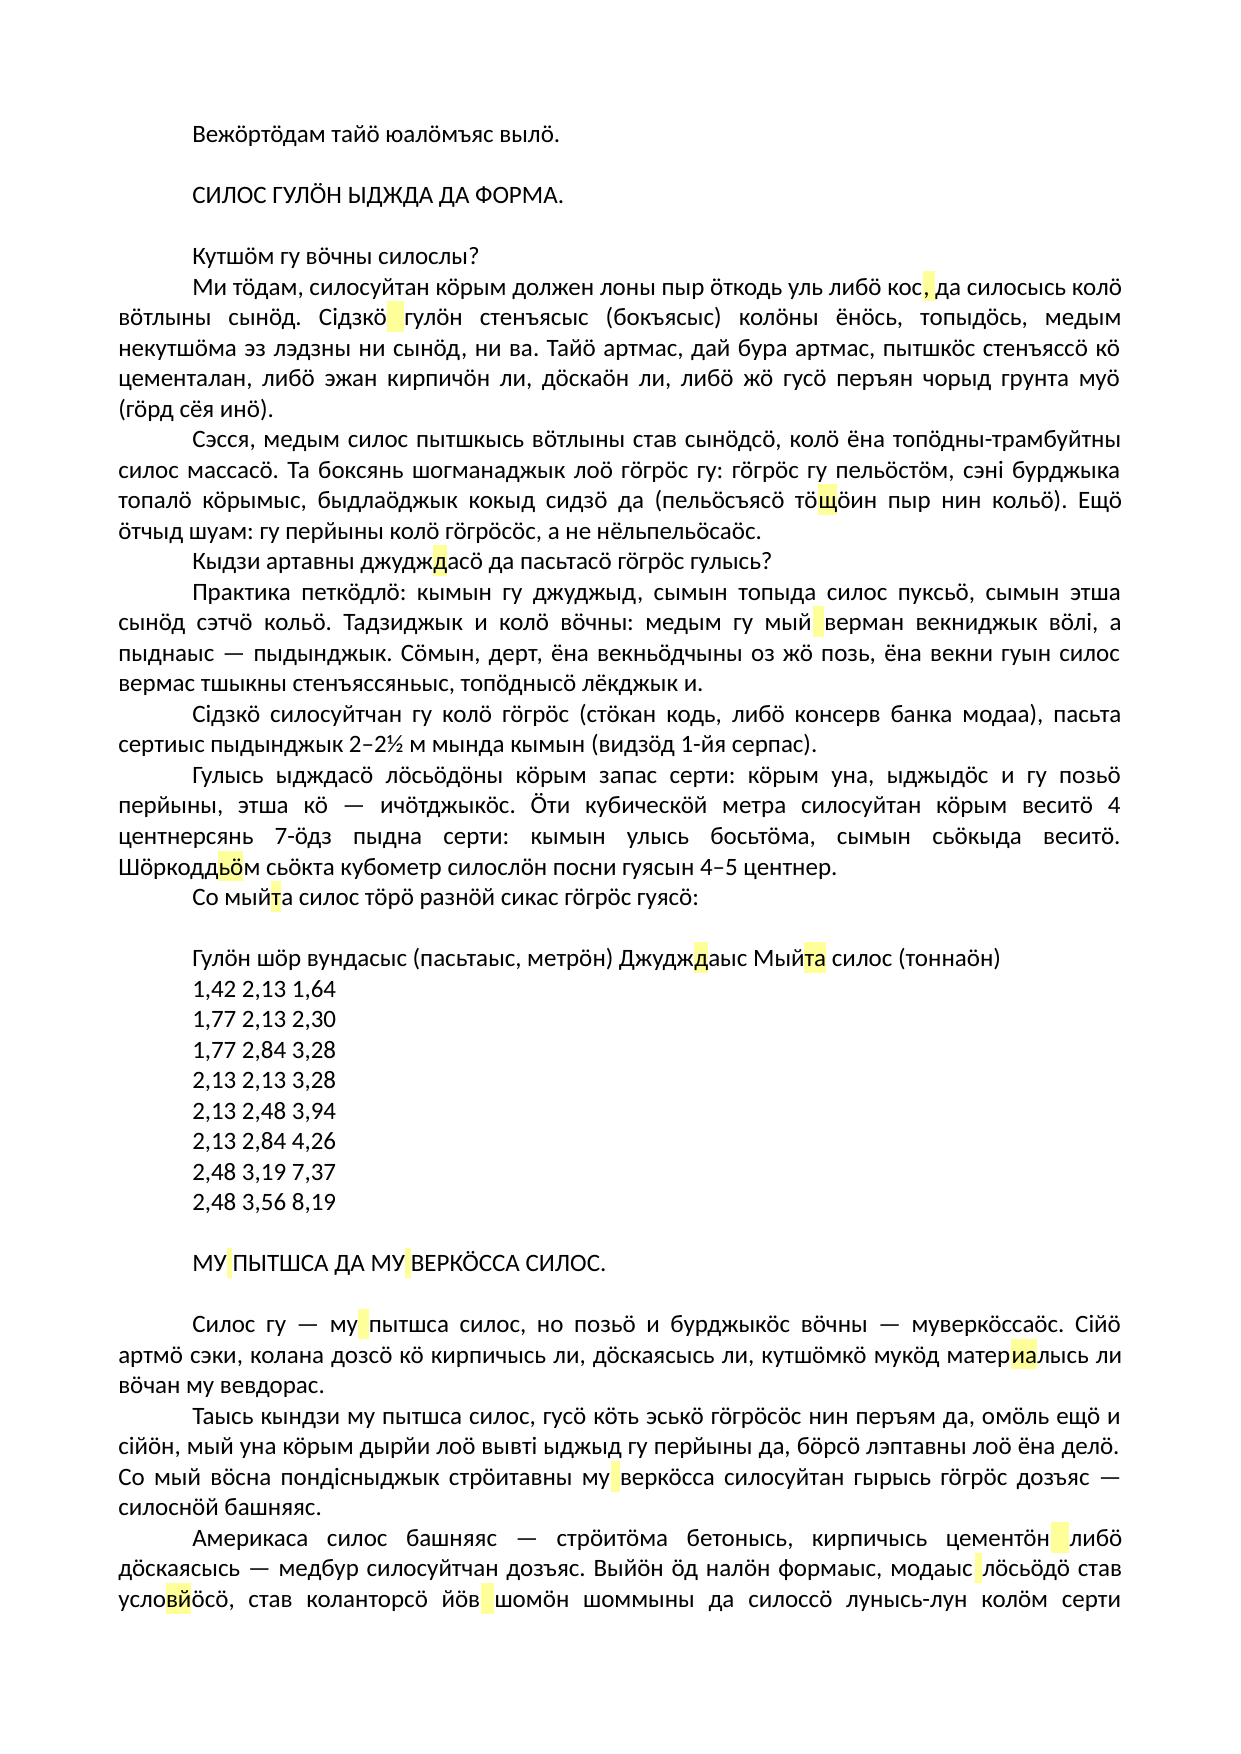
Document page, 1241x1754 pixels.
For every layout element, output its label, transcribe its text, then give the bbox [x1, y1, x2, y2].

text 2,13 2,48 3,94 [118, 1095, 1122, 1125]
text МУ ПЫТШСА ДА МУ ВЕРКӦССА СИЛОС. [118, 1247, 1122, 1278]
text 2,13 2,13 3,28 [118, 1064, 1122, 1095]
text Гулысь ыдждасӧ лӧсьӧдӧны кӧрым запас серти: кӧрым уна, ыджыдӧс и гу позьӧ перйыны, этша кӧ — ичӧтджыкӧс. Ӧти кубическӧй метра силосуйтан кӧрым веситӧ 4 центнерсянь 7-ӧдз пыдна серти: кымын улысь босьтӧма, сымын сьӧкыда веситӧ. Шӧркоддьӧм сьӧкта кубометр силослӧн посни гуясын 4–5 центнер. [118, 759, 1122, 881]
text 2,48 3,19 7,37 [118, 1156, 1122, 1186]
text 1,77 2,13 2,30 [118, 1003, 1122, 1034]
text Кутшӧм гу вӧчны силослы? [118, 240, 1122, 271]
text Сідзкӧ силосуйтчан гу колӧ гӧгрӧс (стӧкан кодь, либӧ консерв банка модаа), пасьта сертиыс пыдынджык 2–2½ м мында кымын (видзӧд 1-йя серпас). [118, 698, 1122, 759]
text Со мыйта силос тӧрӧ разнӧй сикас гӧгрӧс гуясӧ: [118, 881, 1122, 912]
text СИЛОС ГУЛӦН ЫДЖДА ДА ФОРМА. [118, 179, 1122, 210]
text 1,77 2,84 3,28 [118, 1034, 1122, 1064]
text Практика петкӧдлӧ: кымын гу джуджыд, сымын топыда силос пуксьӧ, сымын этша сынӧд сэтчӧ кольӧ. Тадзиджык и колӧ вӧчны: медым гу мый верман векниджык вӧлі, а пыднаыс — пыдынджык. Сӧмын, дерт, ёна векньӧдчыны оз жӧ позь, ёна векни гуын силос вермас тшыкны стенъяссяньыс, топӧднысӧ лёкджык и. [118, 576, 1122, 698]
text Сэсся, медым силос пытшкысь вӧтлыны став сынӧдсӧ, колӧ ёна топӧдны-трамбуйтны силос массасӧ. Та боксянь шогманаджык лоӧ гӧгрӧс гу: гӧгрӧс гу пельӧстӧм, сэні бурджыка топалӧ кӧрымыс, быдлаӧджык кокыд сидзӧ да (пельӧсъясӧ тӧщӧин пыр нин кольӧ). Ещӧ ӧтчыд шуам: гу перйыны колӧ гӧгрӧсӧс, а не нёльпельӧсаӧс. [118, 423, 1122, 545]
text Ми тӧдам, силосуйтан кӧрым должен лоны пыр ӧткодь уль либӧ кос, да силосысь колӧ вӧтлыны сынӧд. Сідзкӧ гулӧн стенъясыс (бокъясыс) колӧны ёнӧсь, топыдӧсь, медым некутшӧма эз лэдзны ни сынӧд, ни ва. Тайӧ артмас, дай бура артмас, пытшкӧс стенъяссӧ кӧ цементалан, либӧ эжан кирпичӧн ли, дӧскаӧн ли, либӧ жӧ гусӧ перъян чорыд грунта муӧ (гӧрд сёя инӧ). [118, 271, 1122, 423]
text Америкаса силос башняяс — стрӧитӧма бетонысь, кирпичысь цементӧн либӧ дӧскаясысь — медбур силосуйтчан дозъяс. Выйӧн ӧд налӧн формаыс, модаыс лӧсьӧдӧ став условйӧсӧ, став коланторсӧ йӧв шомӧн шоммыны да силоссӧ лунысь-лун колӧм серти [118, 1522, 1122, 1614]
text Вежӧртӧдам тайӧ юалӧмъяс вылӧ. [118, 118, 1122, 149]
text Гулӧн шӧр вундасыс (пасьтаыс, метрӧн) Джудждаыс Мыйта силос (тоннаӧн) [118, 942, 1122, 973]
text Кыдзи артавны джудждасӧ да пасьтасӧ гӧгрӧс гулысь? [118, 545, 1122, 576]
text Силос гу — му пытшса силос, но позьӧ и бурджыкӧс вӧчны — муверкӧссаӧс. Сійӧ артмӧ сэки, колана дозсӧ кӧ кирпичысь ли, дӧскаясысь ли, кутшӧмкӧ мукӧд материалысь ли вӧчан му вевдорас. [118, 1308, 1122, 1400]
text 2,48 3,56 8,19 [118, 1186, 1122, 1217]
text 1,42 2,13 1,64 [118, 973, 1122, 1003]
text 2,13 2,84 4,26 [118, 1125, 1122, 1156]
text Таысь кындзи му пытшса силос, гусӧ кӧть эськӧ гӧгрӧсӧс нин перъям да, омӧль ещӧ и сійӧн, мый уна кӧрым дырйи лоӧ вывті ыджыд гу перйыны да, бӧрсӧ лэптавны лоӧ ёна делӧ. Со мый вӧсна пондісныджык стрӧитавны му веркӧсса силосуйтан гырысь гӧгрӧс дозъяс — силоснӧй башняяс. [118, 1400, 1122, 1522]
